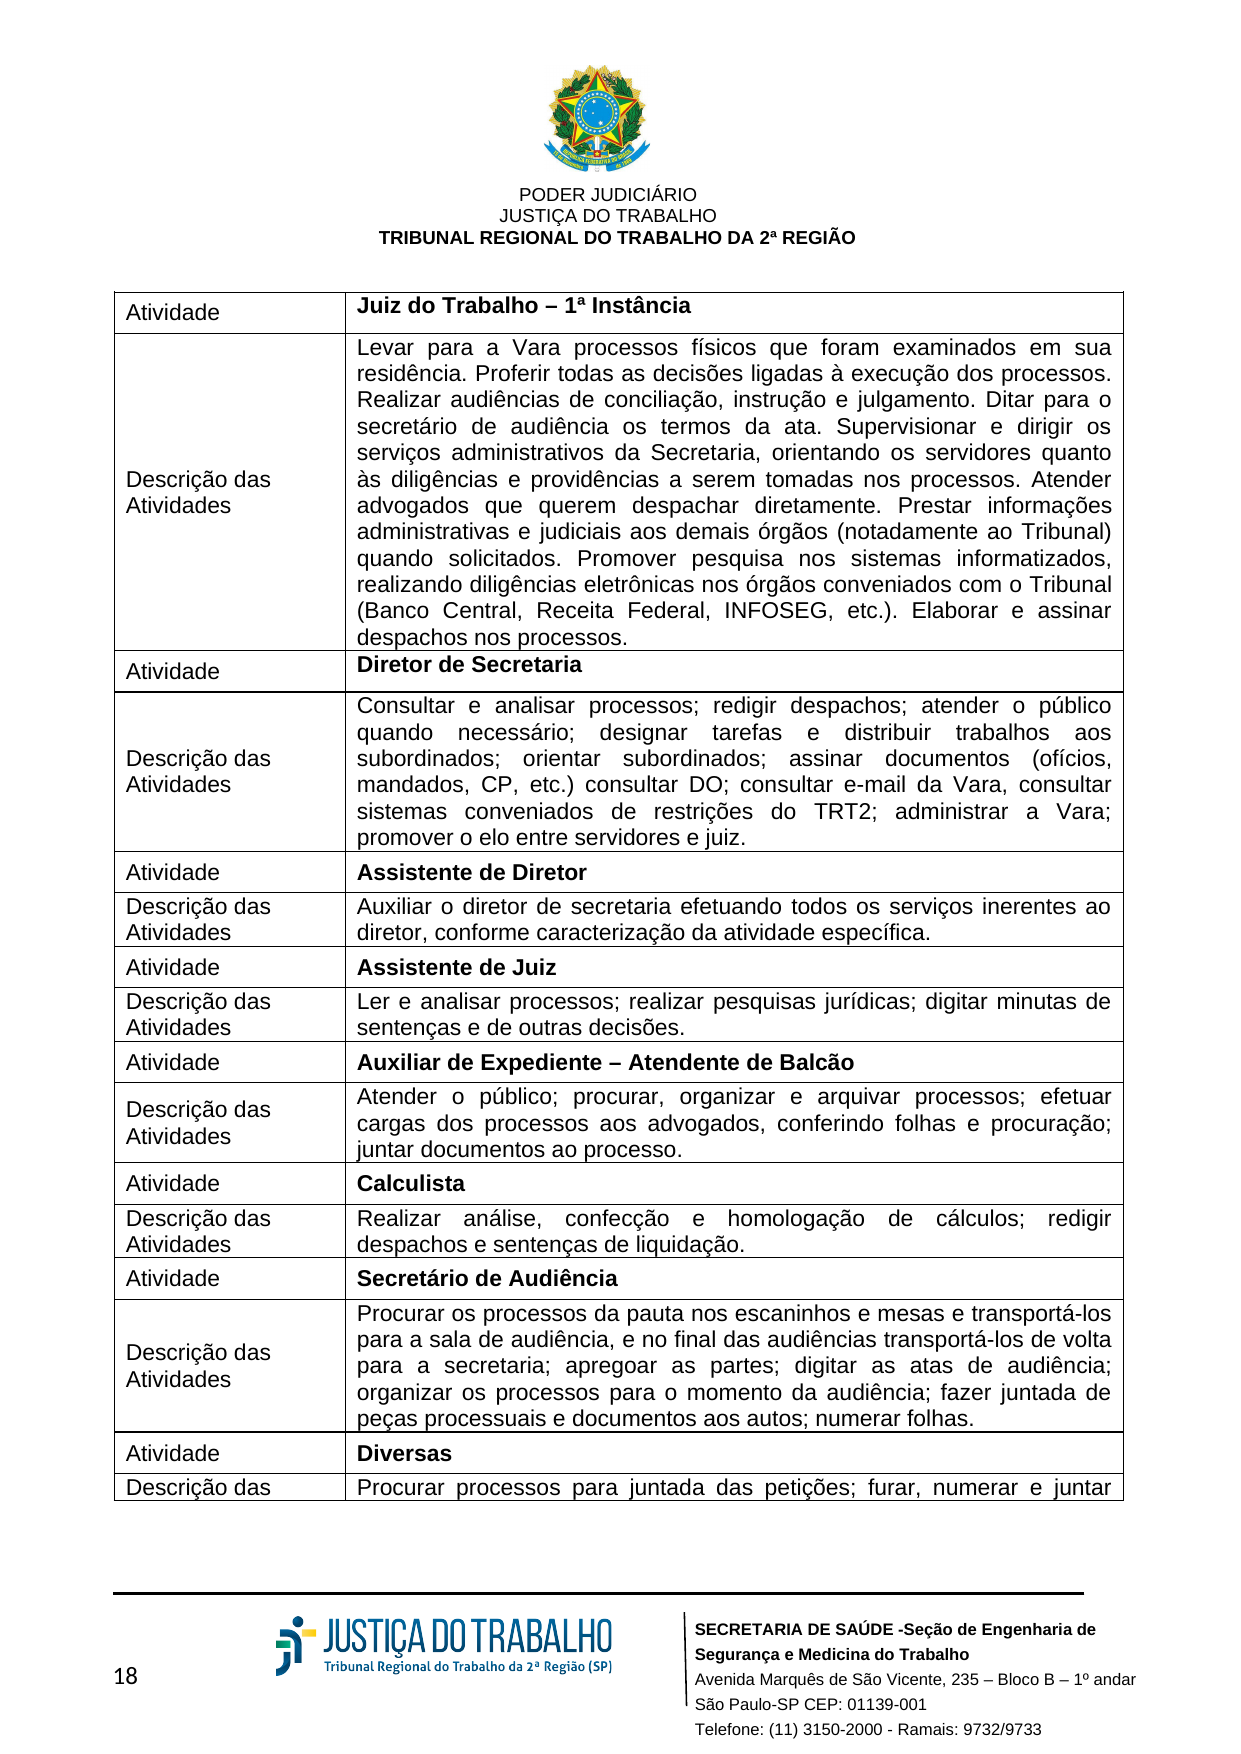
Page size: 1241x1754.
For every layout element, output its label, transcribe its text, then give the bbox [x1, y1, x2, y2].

table_cell Assistente de Diretor [346, 852, 1123, 892]
table_cell Realizar análise, confecção e homologação de cálculos; redigir despachos e sentenças de liquidação. [346, 1205, 1123, 1257]
table_cell Descrição das Atividades [115, 1300, 345, 1431]
table_cell Atividade [115, 293, 345, 333]
table_cell Assistente de Juiz [346, 947, 1123, 987]
table_cell Atividade [115, 1258, 345, 1299]
table_cell Ler e analisar processos; realizar pesquisas jurídicas; digitar minutas de sentenças e de outras decisões. [346, 988, 1123, 1041]
table_cell Descrição das Atividades [115, 693, 345, 851]
table_cell Atividade [115, 947, 345, 987]
table_cell Juiz do Trabalho – 1ª Instância [346, 293, 1123, 333]
table_cell Diretor de Secretaria [346, 651, 1123, 691]
table_cell Descrição das Atividades [115, 1083, 345, 1162]
table_cell Descrição das Atividades [115, 1205, 345, 1257]
table_cell Atender o público; procurar, organizar e arquivar processos; efetuar cargas dos processos aos advogados, conferindo folhas e procuração; juntar documentos ao processo. [346, 1083, 1123, 1162]
table_cell Atividade [115, 1042, 345, 1082]
table_cell Atividade [115, 852, 345, 892]
table_cell Consultar e analisar processos; redigir despachos; atender o público quando necessário; designar tarefas e distribuir trabalhos aos subordinados; orientar subordinados; assinar documentos (ofícios, mandados, CP, etc.) consultar DO; consultar e-mail da Vara, consultar sistemas conveniados de restrições do TRT2; administrar a Vara; promover o elo entre servidores e juiz. [346, 693, 1123, 851]
table_cell Levar para a Vara processos físicos que foram examinados em sua residência. Proferir todas as decisões ligadas à execução dos processos. Realizar audiências de conciliação, instrução e julgamento. Ditar para o secretário de audiência os termos da ata. Supervisionar e dirigir os serviços administrativos da Secretaria, orientando os servidores quanto às diligências e providências a serem tomadas nos processos. Atender advogados que querem despachar diretamente. Prestar informações administrativas e judiciais aos demais órgãos (notadamente ao Tribunal) quando solicitados. Promover pesquisa nos sistemas informatizados, realizando diligências eletrônicas nos órgãos conveniados com o Tribunal (Banco Central, Receita Federal, INFOSEG, etc.). Elaborar e assinar despachos nos processos. [346, 334, 1123, 650]
picture [543, 65, 650, 172]
table_cell Secretário de Audiência [346, 1258, 1123, 1299]
table_cell Auxiliar o diretor de secretaria efetuando todos os serviços inerentes ao diretor, conforme caracterização da atividade específica. [346, 893, 1123, 946]
table_cell Atividade [115, 1433, 345, 1473]
table_cell Descrição das Atividades [115, 988, 345, 1041]
table_cell Procurar os processos da pauta nos escaninhos e mesas e transportá-los para a sala de audiência, e no final das audiências transportá-los de volta para a secretaria; apregoar as partes; digitar as atas de audiência; organizar os processos para o momento da audiência; fazer juntada de peças processuais e documentos aos autos; numerar folhas. [346, 1300, 1123, 1431]
table_cell Descrição das Atividades [115, 893, 345, 946]
table_cell Diversas [346, 1433, 1123, 1473]
table_cell Atividade [115, 1163, 345, 1203]
picture [276, 1616, 612, 1676]
table_cell Descrição das [115, 1474, 345, 1500]
table_cell Descrição das Atividades [115, 334, 345, 650]
table_cell Calculista [346, 1163, 1123, 1203]
table_cell Procurar processos para juntada das petições; furar, numerar e juntar [346, 1474, 1123, 1500]
table_cell Atividade [115, 651, 345, 691]
table_cell Auxiliar de Expediente – Atendente de Balcão [346, 1042, 1123, 1082]
